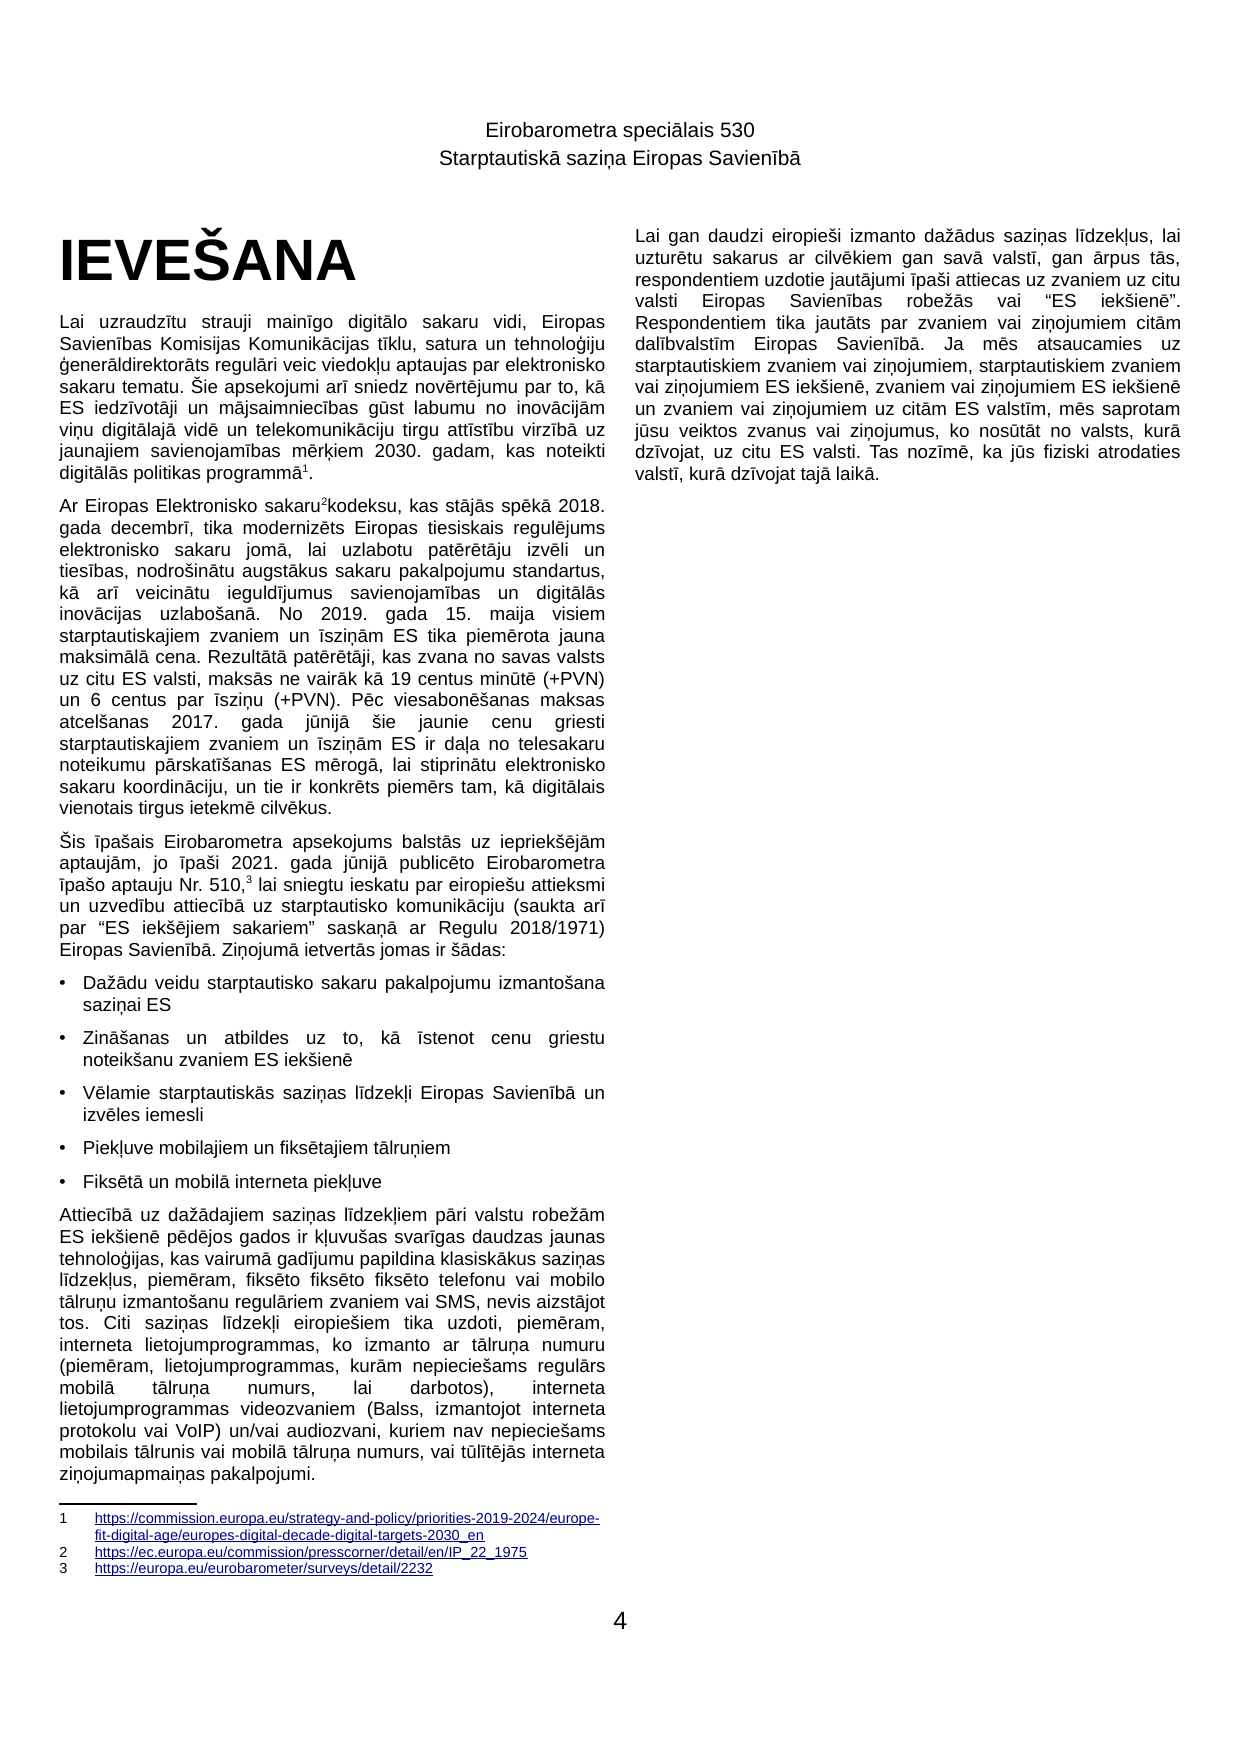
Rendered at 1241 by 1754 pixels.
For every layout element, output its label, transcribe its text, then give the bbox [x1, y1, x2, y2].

list Piekļuve mobilajiem un fiksētajiem tālruņiem [59, 1137, 605, 1159]
text Lai uzraudzītu strauji mainīgo digitālo sakaru vidi, Eiropas Savienības Komisijas Komunikācijas tīklu, satura un tehnoloģiju ģenerāldirektorāts regulāri veic viedokļu aptaujas par elektronisko sakaru tematu. Šie apsekojumi arī sniedz novērtējumu par to, kā ES iedzīvotāji un mājsaimniecības gūst labumu no inovācijām viņu digitālajā vidē un telekomunikāciju tirgu attīstību virzībā uz jaunajiem savienojamības mērķiem 2030. gadam, kas noteikti digitālās politikas programmā. [59, 311, 605, 483]
text Šis īpašais Eirobarometra apsekojums balstās uz iepriekšējām aptaujām, jo īpaši 2021. gada jūnijā publicēto Eirobarometra īpašo aptauju Nr. 510, lai sniegtu ieskatu par eiropiešu attieksmi un uzvedību attiecībā uz starptautisko komunikāciju (saukta arī par “ES iekšējiem sakariem” saskaņā ar Regulu 2018/1971) Eiropas Savienībā. Ziņojumā ietvertās jomas ir šādas: [59, 831, 605, 960]
text https://ec.europa.eu/commission/presscorner/detail/en/IP_22_1975 [59, 1543, 605, 1560]
list Vēlamie starptautiskās saziņas līdzekļi Eiropas Savienībā un izvēles iemesli [59, 1082, 605, 1125]
list Dažādu veidu starptautisko sakaru pakalpojumu izmantošana saziņai ES [59, 972, 605, 1015]
text Lai gan daudzi eiropieši izmanto dažādus saziņas līdzekļus, lai uzturētu sakarus ar cilvēkiem gan savā valstī, gan ārpus tās, respondentiem uzdotie jautājumi īpaši attiecas uz zvaniem uz citu valsti Eiropas Savienības robežās vai “ES iekšienē”. Respondentiem tika jautāts par zvaniem vai ziņojumiem citām dalībvalstīm Eiropas Savienībā. Ja mēs atsaucamies uz starptautiskiem zvaniem vai ziņojumiem, starptautiskiem zvaniem vai ziņojumiem ES iekšienē, zvaniem vai ziņojumiem ES iekšienē un zvaniem vai ziņojumiem uz citām ES valstīm, mēs saprotam jūsu veiktos zvanus vai ziņojumus, ko nosūtāt no valsts, kurā dzīvojat, uz citu ES valsti. Tas nozīmē, ka jūs fiziski atrodaties valstī, kurā dzīvojat tajā laikā. [635, 225, 1181, 484]
list Fiksētā un mobilā interneta piekļuve [59, 1171, 605, 1192]
text Ar Eiropas Elektronisko sakarukodeksu, kas stājās spēkā 2018. gada decembrī, tika modernizēts Eiropas tiesiskais regulējums elektronisko sakaru jomā, lai uzlabotu patērētāju izvēli un tiesības, nodrošinātu augstākus sakaru pakalpojumu standartus, kā arī veicinātu ieguldījumus savienojamības un digitālās inovācijas uzlabošanā. No 2019. gada 15. maija visiem starptautiskajiem zvaniem un īsziņām ES tika piemērota jauna maksimālā cena. Rezultātā patērētāji, kas zvana no savas valsts uz citu ES valsti, maksās ne vairāk kā 19 centus minūtē (+PVN) un 6 centus par īsziņu (+PVN). Pēc viesabonēšanas maksas atcelšanas 2017. gada jūnijā šie jaunie cenu griesti starptautiskajiem zvaniem un īsziņām ES ir daļa no telesakaru noteikumu pārskatīšanas ES mērogā, lai stiprinātu elektronisko sakaru koordināciju, un tie ir konkrēts piemērs tam, kā digitālais vienotais tirgus ietekmē cilvēkus. [59, 495, 605, 819]
list Zināšanas un atbildes uz to, kā īstenot cenu griestu noteikšanu zvaniem ES iekšienē [59, 1027, 605, 1070]
text Attiecībā uz dažādajiem saziņas līdzekļiem pāri valstu robežām ES iekšienē pēdējos gados ir kļuvušas svarīgas daudzas jaunas tehnoloģijas, kas vairumā gadījumu papildina klasiskākus saziņas līdzekļus, piemēram, fiksēto fiksēto fiksēto telefonu vai mobilo tālruņu izmantošanu regulāriem zvaniem vai SMS, nevis aizstājot tos. Citi saziņas līdzekļi eiropiešiem tika uzdoti, piemēram, interneta lietojumprogrammas, ko izmanto ar tālruņa numuru (piemēram, lietojumprogrammas, kurām nepieciešams regulārs mobilā tālruņa numurs, lai darbotos), interneta lietojumprogrammas videozvaniem (Balss, izmantojot interneta protokolu vai VoIP) un/vai audiozvani, kuriem nav nepieciešams mobilais tālrunis vai mobilā tālruņa numurs, vai tūlītējās interneta ziņojumapmaiņas pakalpojumi. [59, 1204, 605, 1484]
subtitle IEVEŠANA [59, 225, 605, 292]
text https://europa.eu/eurobarometer/surveys/detail/2232 [59, 1560, 605, 1577]
text https://commission.europa.eu/strategy-and-policy/priorities-2019-2024/europe-fit-digital-age/europes-digital-decade-digital-targets-2030_en [59, 1510, 605, 1543]
